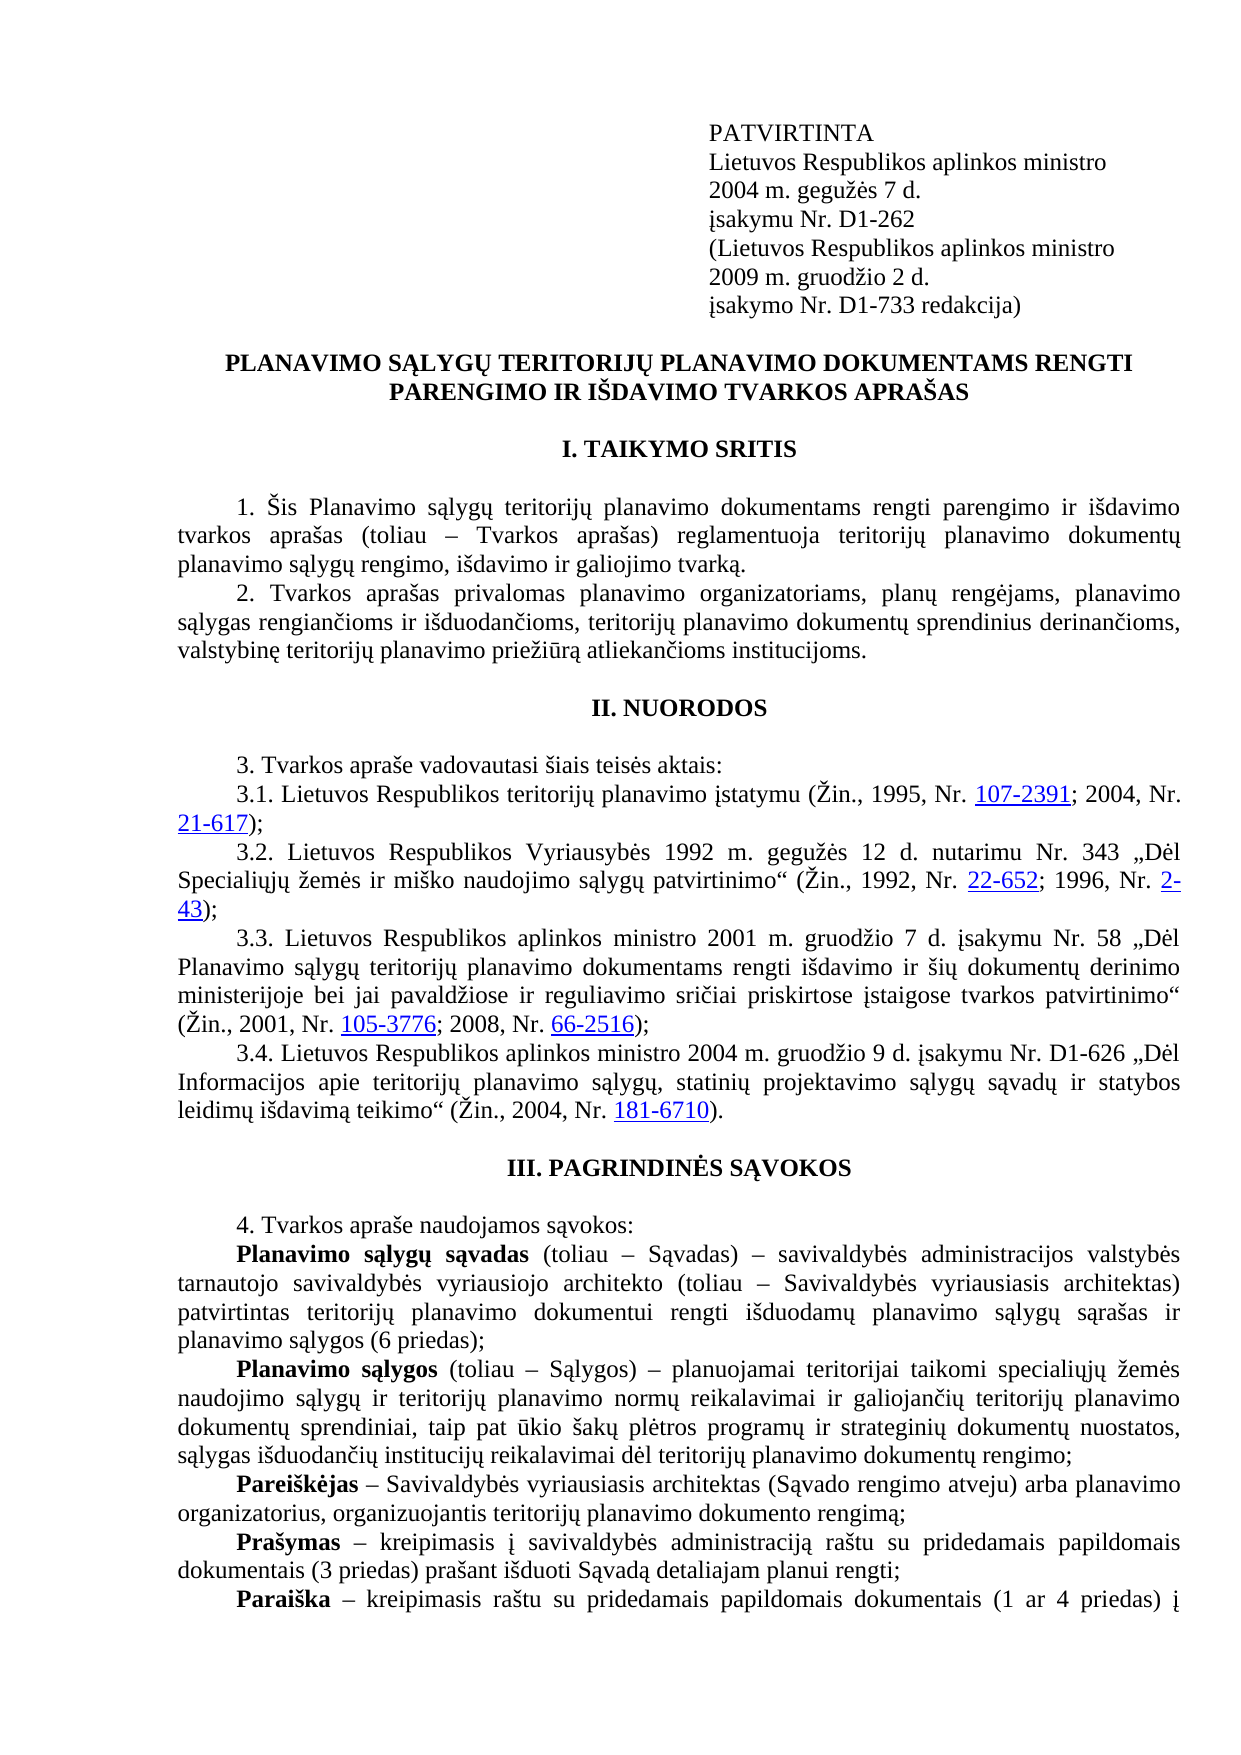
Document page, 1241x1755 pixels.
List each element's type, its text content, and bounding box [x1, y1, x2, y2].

text 3. Tvarkos apraše vadovautasi šiais teisės aktais: [177, 751, 1181, 779]
text Lietuvos Respublikos aplinkos ministro [177, 147, 1181, 176]
text PATVIRTINTA [709, 118, 1181, 147]
text 2009 m. gruodžio 2 d. [177, 262, 1181, 291]
text Paraiška – kreipimasis raštu su pridedamais papildomais dokumentais (1 ar 4 priedas) į [177, 1584, 1181, 1613]
text 2004 m. gegužės 7 d. [177, 176, 1181, 204]
text įsakymo Nr. D1-733 redakcija) [177, 291, 1181, 319]
text (Lietuvos Respublikos aplinkos ministro [177, 233, 1181, 262]
text I. TAIKYMO SRITIS [177, 434, 1181, 463]
text 4. Tvarkos apraše naudojamos sąvokos: [177, 1211, 1181, 1239]
text 1. Šis Planavimo sąlygų teritorijų planavimo dokumentams rengti parengimo ir išdavimo tvarkos aprašas (toliau – Tvarkos aprašas) reglamentuoja teritorijų planavimo dokumentų planavimo sąlygų rengimo, išdavimo ir galiojimo tvarką. [177, 492, 1181, 578]
text 3.4. Lietuvos Respublikos aplinkos ministro 2004 m. gruodžio 9 d. įsakymu Nr. D1-626 „Dėl Informacijos apie teritorijų planavimo sąlygų, statinių projektavimo sąlygų sąvadų ir statybos leidimų išdavimą teikimo“ (Žin., 2004, Nr. 181-6710). [177, 1038, 1181, 1124]
text 2. Tvarkos aprašas privalomas planavimo organizatoriams, planų rengėjams, planavimo sąlygas rengiančioms ir išduodančioms, teritorijų planavimo dokumentų sprendinius derinančioms, valstybinę teritorijų planavimo priežiūrą atliekančioms institucijoms. [177, 578, 1181, 664]
text Planavimo sąlygos (toliau – Sąlygos) – planuojamai teritorijai taikomi specialiųjų žemės naudojimo sąlygų ir teritorijų planavimo normų reikalavimai ir galiojančių teritorijų planavimo dokumentų sprendiniai, taip pat ūkio šakų plėtros programų ir strateginių dokumentų nuostatos, sąlygas išduodančių institucijų reikalavimai dėl teritorijų planavimo dokumentų rengimo; [177, 1354, 1181, 1469]
text įsakymu Nr. D1-262 [177, 204, 1181, 233]
text PLANAVIMO SĄLYGŲ TERITORIJŲ PLANAVIMO DOKUMENTAMS RENGTI PARENGIMO IR IŠDAVIMO TVARKOS APRAŠAS [177, 348, 1181, 406]
text II. NUORODOS [177, 693, 1181, 722]
text Prašymas – kreipimasis į savivaldybės administraciją raštu su pridedamais papildomais dokumentais (3 priedas) prašant išduoti Sąvadą detaliajam planui rengti; [177, 1527, 1181, 1584]
text 3.3. Lietuvos Respublikos aplinkos ministro 2001 m. gruodžio 7 d. įsakymu Nr. 58 „Dėl Planavimo sąlygų teritorijų planavimo dokumentams rengti išdavimo ir šių dokumentų derinimo ministerijoje bei jai pavaldžiose ir reguliavimo sričiai priskirtose įstaigose tvarkos patvirtinimo“ (Žin., 2001, Nr. 105-3776; 2008, Nr. 66-2516); [177, 923, 1181, 1038]
text 3.1. Lietuvos Respublikos teritorijų planavimo įstatymu (Žin., 1995, Nr. 107-2391; 2004, Nr. 21-617); [177, 779, 1181, 837]
text III. PAGRINDINĖS SĄVOKOS [177, 1153, 1181, 1182]
text Pareiškėjas – Savivaldybės vyriausiasis architektas (Sąvado rengimo atveju) arba planavimo organizatorius, organizuojantis teritorijų planavimo dokumento rengimą; [177, 1469, 1181, 1527]
text 3.2. Lietuvos Respublikos Vyriausybės 1992 m. gegužės 12 d. nutarimu Nr. 343 „Dėl Specialiųjų žemės ir miško naudojimo sąlygų patvirtinimo“ (Žin., 1992, Nr. 22-652; 1996, Nr. 2-43); [177, 837, 1181, 923]
text Planavimo sąlygų sąvadas (toliau – Sąvadas) – savivaldybės administracijos valstybės tarnautojo savivaldybės vyriausiojo architekto (toliau – Savivaldybės vyriausiasis architektas) patvirtintas teritorijų planavimo dokumentui rengti išduodamų planavimo sąlygų sąrašas ir planavimo sąlygos (6 priedas); [177, 1239, 1181, 1354]
